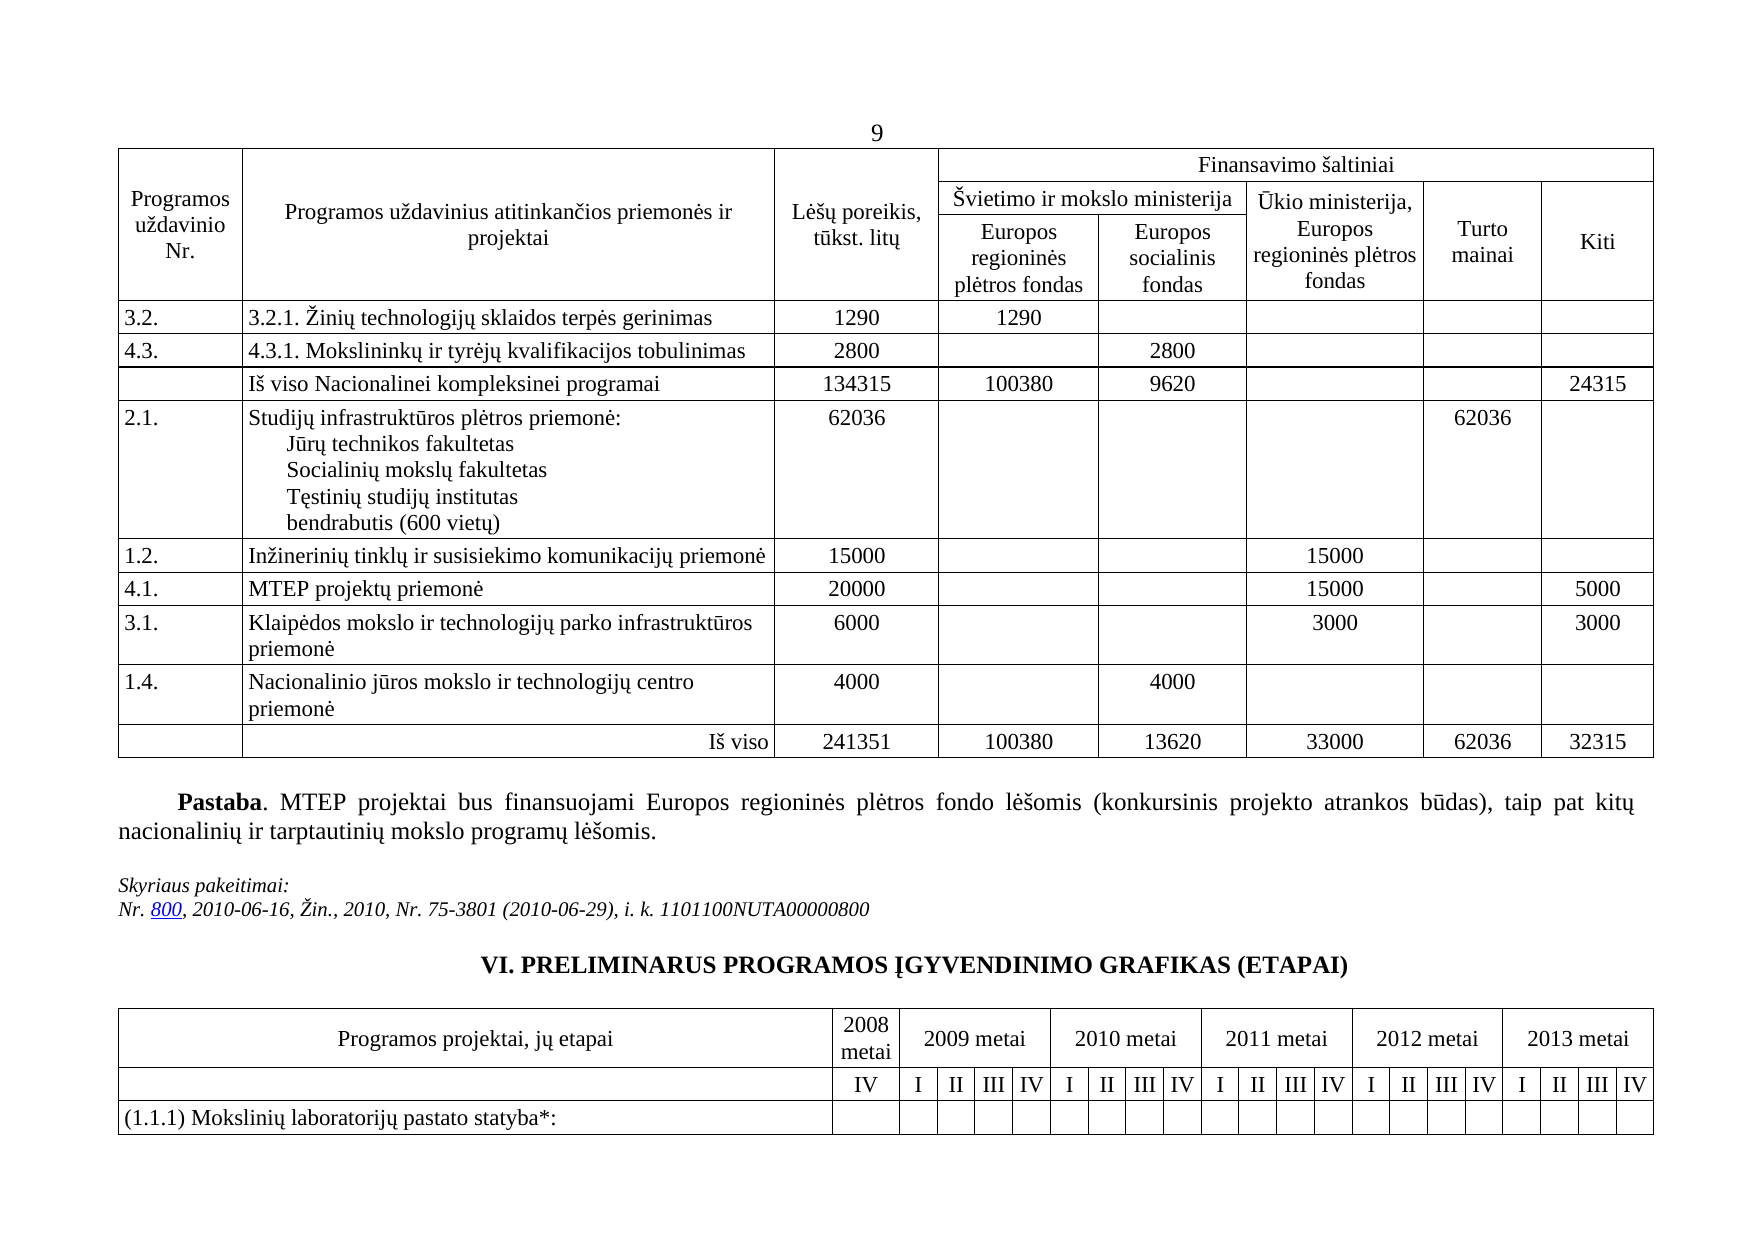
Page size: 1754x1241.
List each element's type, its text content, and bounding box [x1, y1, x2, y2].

table_cell [1424, 539, 1541, 572]
table_cell 33000 [1247, 725, 1423, 757]
table_cell IV [1013, 1068, 1050, 1100]
table_cell [1239, 1101, 1276, 1134]
table_header 2013 metai [1503, 1009, 1653, 1067]
table_cell [1466, 1101, 1502, 1134]
table_cell [938, 1101, 974, 1134]
table_cell Nacionalinio jūros mokslo ir technologijų centro priemonė [243, 665, 774, 724]
table_cell 4000 [775, 665, 938, 724]
table_cell [939, 539, 1098, 572]
table_cell Europos socialinis fondas [1099, 215, 1246, 300]
text Skyriaus pakeitimai: [118, 873, 1636, 897]
table_cell 5000 [1542, 573, 1653, 605]
table_cell [1247, 334, 1423, 366]
table_cell 15000 [1247, 539, 1423, 572]
table_cell 1290 [939, 301, 1098, 333]
table_cell III [1126, 1068, 1163, 1100]
table_cell 3000 [1247, 606, 1423, 664]
table_cell 3000 [1542, 606, 1653, 664]
table_cell 2.1. [119, 401, 242, 538]
table_cell [119, 368, 242, 400]
table_cell IV [1164, 1068, 1201, 1100]
table_cell [1390, 1101, 1427, 1134]
table_cell [1247, 301, 1423, 333]
table_cell II [1390, 1068, 1427, 1100]
table_cell II [1089, 1068, 1125, 1100]
table_cell 3.1. [119, 606, 242, 664]
table_cell IV [1315, 1068, 1352, 1100]
table_cell [939, 665, 1098, 724]
table_cell [1247, 401, 1423, 538]
table_cell Inžinerinių tinklų ir susisiekimo komunikacijų priemonė [243, 539, 774, 572]
table_cell 2800 [775, 334, 938, 366]
table_cell Švietimo ir mokslo ministerija [939, 182, 1246, 214]
table_cell [1277, 1101, 1314, 1134]
table_cell 32315 [1542, 725, 1653, 757]
table_cell [1542, 665, 1653, 724]
table_cell Kiti [1542, 182, 1653, 300]
table_header Finansavimo šaltiniai [939, 149, 1653, 181]
table_cell [1424, 334, 1541, 366]
table_cell [939, 606, 1098, 664]
table_cell [1424, 368, 1541, 400]
table_cell I [900, 1068, 937, 1100]
table_cell III [1579, 1068, 1616, 1100]
table_cell [1013, 1101, 1050, 1134]
table_header Programos projektai, jų etapai [119, 1009, 832, 1067]
table_cell [1353, 1101, 1389, 1134]
table_cell IV [833, 1068, 899, 1100]
table_cell II [1239, 1068, 1276, 1100]
table_cell IV [1617, 1068, 1653, 1100]
table_cell IV [1466, 1068, 1502, 1100]
table_header Lėšų poreikis, tūkst. litų [775, 149, 938, 300]
text Pastaba. MTEP projektai bus finansuojami Europos regioninės plėtros fondo lėšomis (konkursinis projekto atrankos būdas), taip pat kitų nacionalinių ir tarptautinių mokslo programų lėšomis. [118, 787, 1636, 844]
table_cell 62036 [1424, 401, 1541, 538]
table_cell [1099, 539, 1246, 572]
table_cell [900, 1101, 937, 1134]
table_cell 62036 [775, 401, 938, 538]
table_cell [833, 1101, 899, 1134]
table_cell 15000 [1247, 573, 1423, 605]
table_cell I [1503, 1068, 1540, 1100]
table_cell [1099, 573, 1246, 605]
table_header Programos uždavinius atitinkančios priemonės ir projektai [243, 149, 774, 300]
table_cell 4.3.1. Mokslininkų ir tyrėjų kvalifikacijos tobulinimas [243, 334, 774, 366]
table_cell III [1428, 1068, 1465, 1100]
table_cell [1315, 1101, 1352, 1134]
text VI. PRELIMINARUS Programos įgyvendinimo grafikas (etapai) [193, 950, 1636, 979]
table_cell [1617, 1101, 1653, 1134]
table_cell 4.3. [119, 334, 242, 366]
table_cell [1424, 573, 1541, 605]
table_header 2009 metai [900, 1009, 1050, 1067]
table_cell 4.1. [119, 573, 242, 605]
table_header 2010 metai [1051, 1009, 1201, 1067]
table_cell [1503, 1101, 1540, 1134]
table_cell II [1541, 1068, 1578, 1100]
table_header 2011 metai [1202, 1009, 1352, 1067]
table_cell Turto mainai [1424, 182, 1541, 300]
table_cell [1051, 1101, 1088, 1134]
table_cell [1089, 1101, 1125, 1134]
table_cell 20000 [775, 573, 938, 605]
table_cell [1202, 1101, 1238, 1134]
table_cell 100380 [939, 368, 1098, 400]
table_cell III [975, 1068, 1012, 1100]
table_cell [1541, 1101, 1578, 1134]
table_cell (1.1.1) Mokslinių laboratorijų pastato statyba*: [119, 1101, 832, 1134]
table_cell Klaipėdos mokslo ir technologijų parko infrastruktūros priemonė [243, 606, 774, 664]
table_cell 62036 [1424, 725, 1541, 757]
table_cell [1099, 301, 1246, 333]
table_cell [1542, 301, 1653, 333]
table_cell [1542, 334, 1653, 366]
table_header 2012 metai [1353, 1009, 1502, 1067]
table_cell 241351 [775, 725, 938, 757]
table_header 2008 metai [833, 1009, 899, 1067]
table_cell Iš viso [243, 725, 774, 757]
table_cell 1290 [775, 301, 938, 333]
table_cell [1164, 1101, 1201, 1134]
table_cell [1579, 1101, 1616, 1134]
table_cell Iš viso Nacionalinei kompleksinei programai [243, 368, 774, 400]
table_cell Europos regioninės plėtros fondas [939, 215, 1098, 300]
table_cell [1542, 401, 1653, 538]
table_cell 4000 [1099, 665, 1246, 724]
table_cell 1.4. [119, 665, 242, 724]
table_cell I [1353, 1068, 1389, 1100]
table_cell 24315 [1542, 368, 1653, 400]
table_cell [1428, 1101, 1465, 1134]
table_cell [1099, 606, 1246, 664]
table_cell [1099, 401, 1246, 538]
table_cell 3.2.1. Žinių technologijų sklaidos terpės gerinimas [243, 301, 774, 333]
table_cell [939, 401, 1098, 538]
table_cell [119, 1068, 832, 1100]
table_cell 100380 [939, 725, 1098, 757]
table_cell [119, 725, 242, 757]
table_cell MTEP projektų priemonė [243, 573, 774, 605]
table_cell Ūkio ministerija, Europos regioninės plėtros fondas [1247, 182, 1423, 300]
table_cell III [1277, 1068, 1314, 1100]
table_cell I [1051, 1068, 1088, 1100]
table_cell [939, 573, 1098, 605]
table_cell [1424, 665, 1541, 724]
table_cell 6000 [775, 606, 938, 664]
table_cell 15000 [775, 539, 938, 572]
table_cell [1424, 301, 1541, 333]
table_cell [1424, 606, 1541, 664]
table_cell I [1202, 1068, 1238, 1100]
table_cell [939, 334, 1098, 366]
table_cell 9620 [1099, 368, 1246, 400]
table_cell 3.2. [119, 301, 242, 333]
table_cell 134315 [775, 368, 938, 400]
table_cell II [938, 1068, 974, 1100]
table_cell 1.2. [119, 539, 242, 572]
text Nr. 800, 2010-06-16, Žin., 2010, Nr. 75-3801 (2010-06-29), i. k. 1101100NUTA00000800 [118, 897, 1636, 921]
table_cell [1542, 539, 1653, 572]
table_cell 2800 [1099, 334, 1246, 366]
table_cell [1247, 368, 1423, 400]
table_cell 13620 [1099, 725, 1246, 757]
table_header Programos uždavinio Nr. [119, 149, 242, 300]
table_cell [975, 1101, 1012, 1134]
table_cell [1247, 665, 1423, 724]
table_cell Studijų infrastruktūros plėtros priemonė: Jūrų technikos fakultetas Socialinių mokslų fakultetas Tęstinių studijų institutas bendrabutis (600 vietų) [243, 401, 774, 538]
table_cell [1126, 1101, 1163, 1134]
